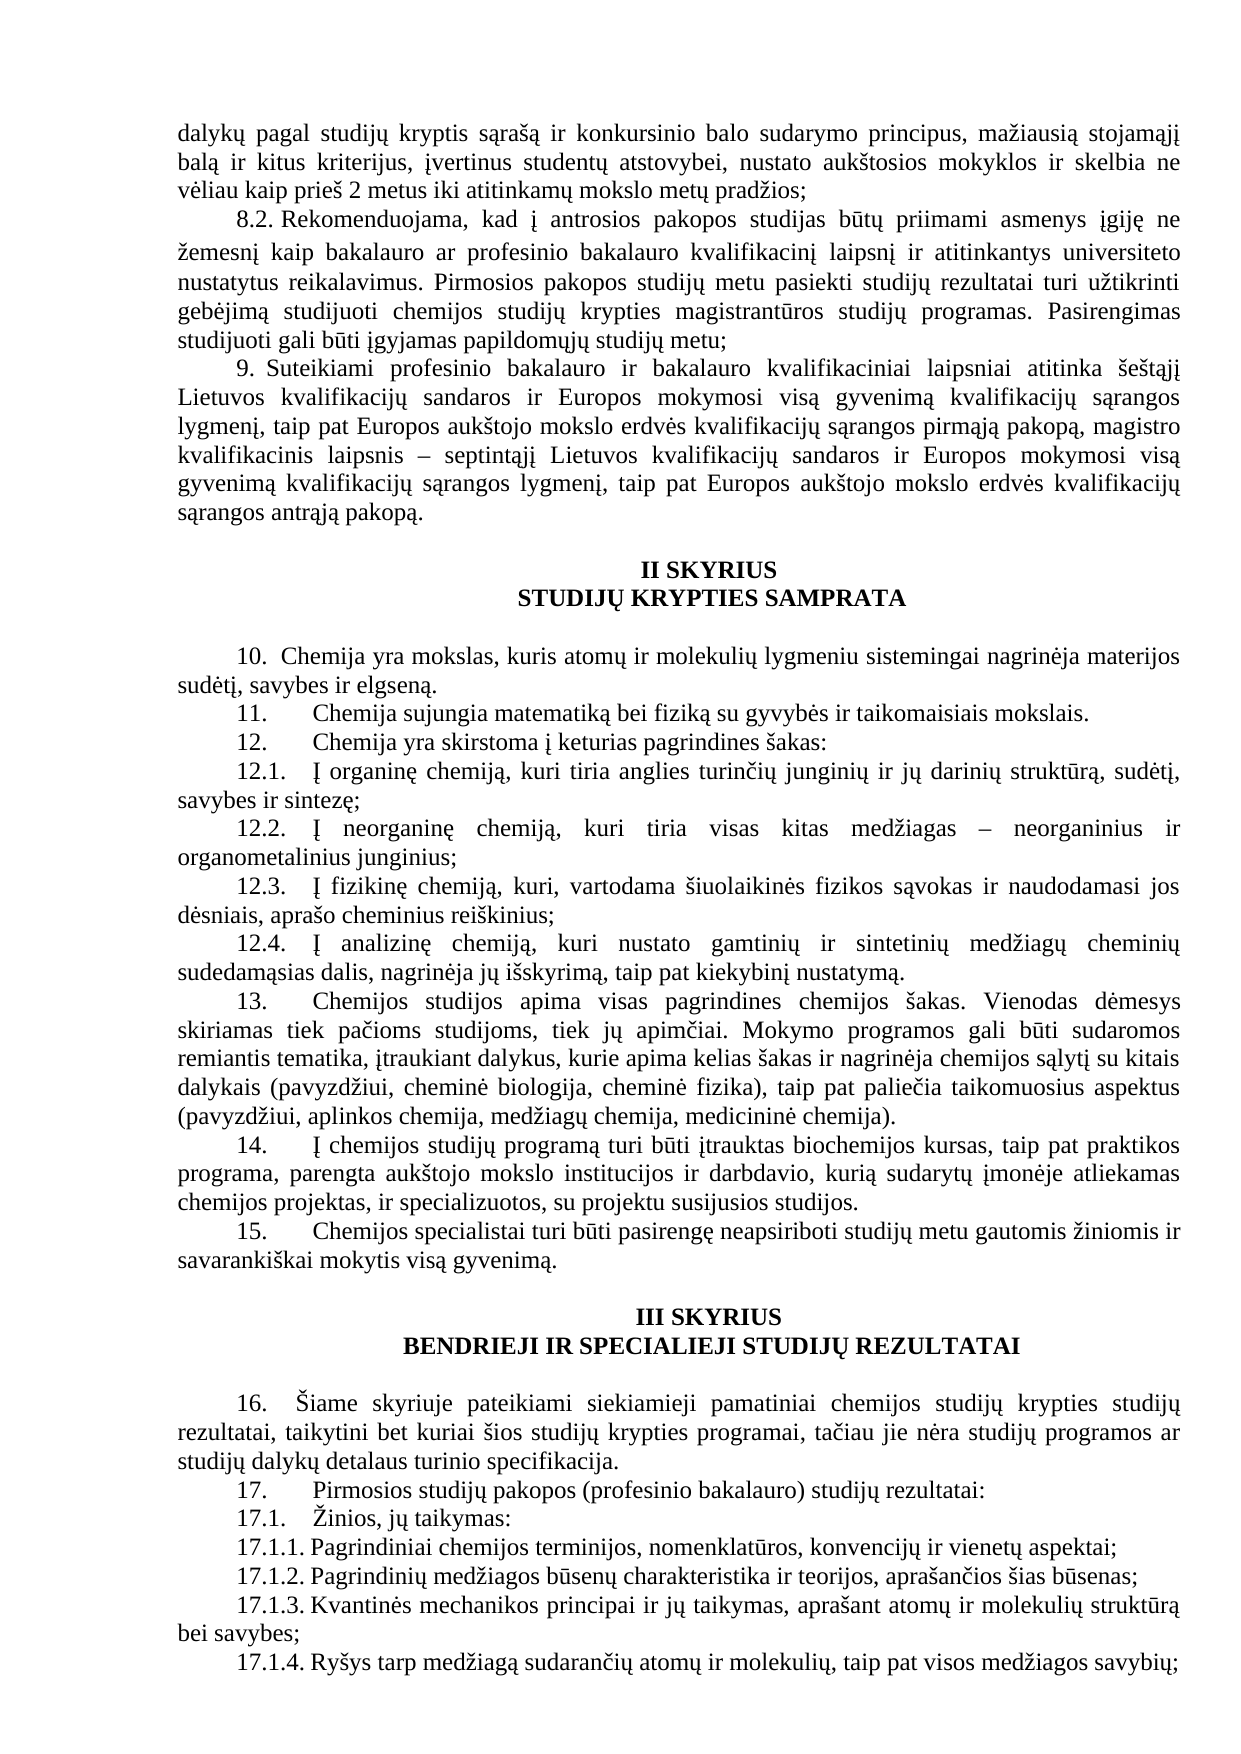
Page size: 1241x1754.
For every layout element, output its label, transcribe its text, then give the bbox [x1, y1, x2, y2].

text III SKYRIUS [177, 1302, 1181, 1331]
text 12.1. Į organinę chemiją, kuri tiria anglies turinčių junginių ir jų darinių struktūrą, sudėtį, savybes ir sintezę; [177, 756, 1181, 813]
text 13. Chemijos studijos apima visas pagrindines chemijos šakas. Vienodas dėmesys skiriamas tiek pačioms studijoms, tiek jų apimčiai. Mokymo programos gali būti sudaromos remiantis tematika, įtraukiant dalykus, kurie apima kelias šakas ir nagrinėja chemijos sąlytį su kitais dalykais (pavyzdžiui, cheminė biologija, cheminė fizika), taip pat paliečia taikomuosius aspektus (pavyzdžiui, aplinkos chemija, medžiagų chemija, medicininė chemija). [177, 986, 1181, 1130]
text STUDIJŲ KRYPTIES sampratA [177, 583, 1181, 612]
text 14. Į chemijos studijų programą turi būti įtrauktas biochemijos kursas, taip pat praktikos programa, parengta aukštojo mokslo institucijos ir darbdavio, kurią sudarytų įmonėje atliekamas chemijos projektas, ir specializuotos, su projektu susijusios studijos. [177, 1130, 1181, 1216]
text II SKYRIUS [177, 555, 1181, 583]
text 12.4. Į analizinę chemiją, kuri nustato gamtinių ir sintetinių medžiagų cheminių sudedamąsias dalis, nagrinėja jų išskyrimą, taip pat kiekybinį nustatymą. [177, 928, 1181, 986]
text 17.1.1. Pagrindiniai chemijos terminijos, nomenklatūros, konvencijų ir vienetų aspektai; [177, 1532, 1181, 1561]
text 17.1.3. Kvantinės mechanikos principai ir jų taikymas, aprašant atomų ir molekulių struktūrą bei savybes; [177, 1590, 1181, 1647]
text 17.1. Žinios, jų taikymas: [177, 1503, 1181, 1532]
text 15. Chemijos specialistai turi būti pasirengę neapsiriboti studijų metu gautomis žiniomis ir savarankiškai mokytis visą gyvenimą. [177, 1216, 1181, 1273]
text BENDRIEJI IR SPECIALIEJI Studijų rezultatai [177, 1331, 1181, 1360]
text 12.3. Į fizikinę chemiją, kuri, vartodama šiuolaikinės fizikos sąvokas ir naudodamasi jos dėsniais, aprašo cheminius reiškinius; [177, 871, 1181, 928]
text 10. Chemija yra mokslas, kuris atomų ir molekulių lygmeniu sistemingai nagrinėja materijos sudėtį, savybes ir elgseną. [177, 641, 1181, 698]
text 9. Suteikiami profesinio bakalauro ir bakalauro kvalifikaciniai laipsniai atitinka šeštąjį Lietuvos kvalifikacijų sandaros ir Europos mokymosi visą gyvenimą kvalifikacijų sąrangos lygmenį, taip pat Europos aukštojo mokslo erdvės kvalifikacijų sąrangos pirmąją pakopą, magistro kvalifikacinis laipsnis – septintąjį Lietuvos kvalifikacijų sandaros ir Europos mokymosi visą gyvenimą kvalifikacijų sąrangos lygmenį, taip pat Europos aukštojo mokslo erdvės kvalifikacijų sąrangos antrąją pakopą. [177, 353, 1181, 526]
text 17.1.4. Ryšys tarp medžiagą sudarančių atomų ir molekulių, taip pat visos medžiagos savybių; [177, 1647, 1181, 1676]
text 12.2. Į neorganinę chemiją, kuri tiria visas kitas medžiagas – neorganinius ir organometalinius junginius; [177, 813, 1181, 871]
text 11. Chemija sujungia matematiką bei fiziką su gyvybės ir taikomaisiais mokslais. [177, 698, 1181, 727]
text 17.1.2. Pagrindinių medžiagos būsenų charakteristika ir teorijos, aprašančios šias būsenas; [177, 1561, 1181, 1590]
text 12. Chemija yra skirstoma į keturias pagrindines šakas: [177, 727, 1181, 756]
text 16. Šiame skyriuje pateikiami siekiamieji pamatiniai chemijos studijų krypties studijų rezultatai, taikytini bet kuriai šios studijų krypties programai, tačiau jie nėra studijų programos ar studijų dalykų detalaus turinio specifikacija. [177, 1388, 1181, 1475]
text dalykų pagal studijų kryptis sąrašą ir konkursinio balo sudarymo principus, mažiausią stojamąjį balą ir kitus kriterijus, įvertinus studentų atstovybei, nustato aukštosios mokyklos ir skelbia ne vėliau kaip prieš 2 metus iki atitinkamų mokslo metų pradžios; [177, 118, 1181, 204]
text 8.2. Rekomenduojama, kad į antrosios pakopos studijas būtų priimami asmenys įgiję ne žemesnį kaip bakalauro ar profesinio bakalauro kvalifikacinį laipsnį ir atitinkantys universiteto nustatytus reikalavimus. Pirmosios pakopos studijų metu pasiekti studijų rezultatai turi užtikrinti gebėjimą studijuoti chemijos studijų krypties magistrantūros studijų programas. Pasirengimas studijuoti gali būti įgyjamas papildomųjų studijų metu; [177, 204, 1181, 353]
text 17. Pirmosios studijų pakopos (profesinio bakalauro) studijų rezultatai: [177, 1475, 1181, 1503]
